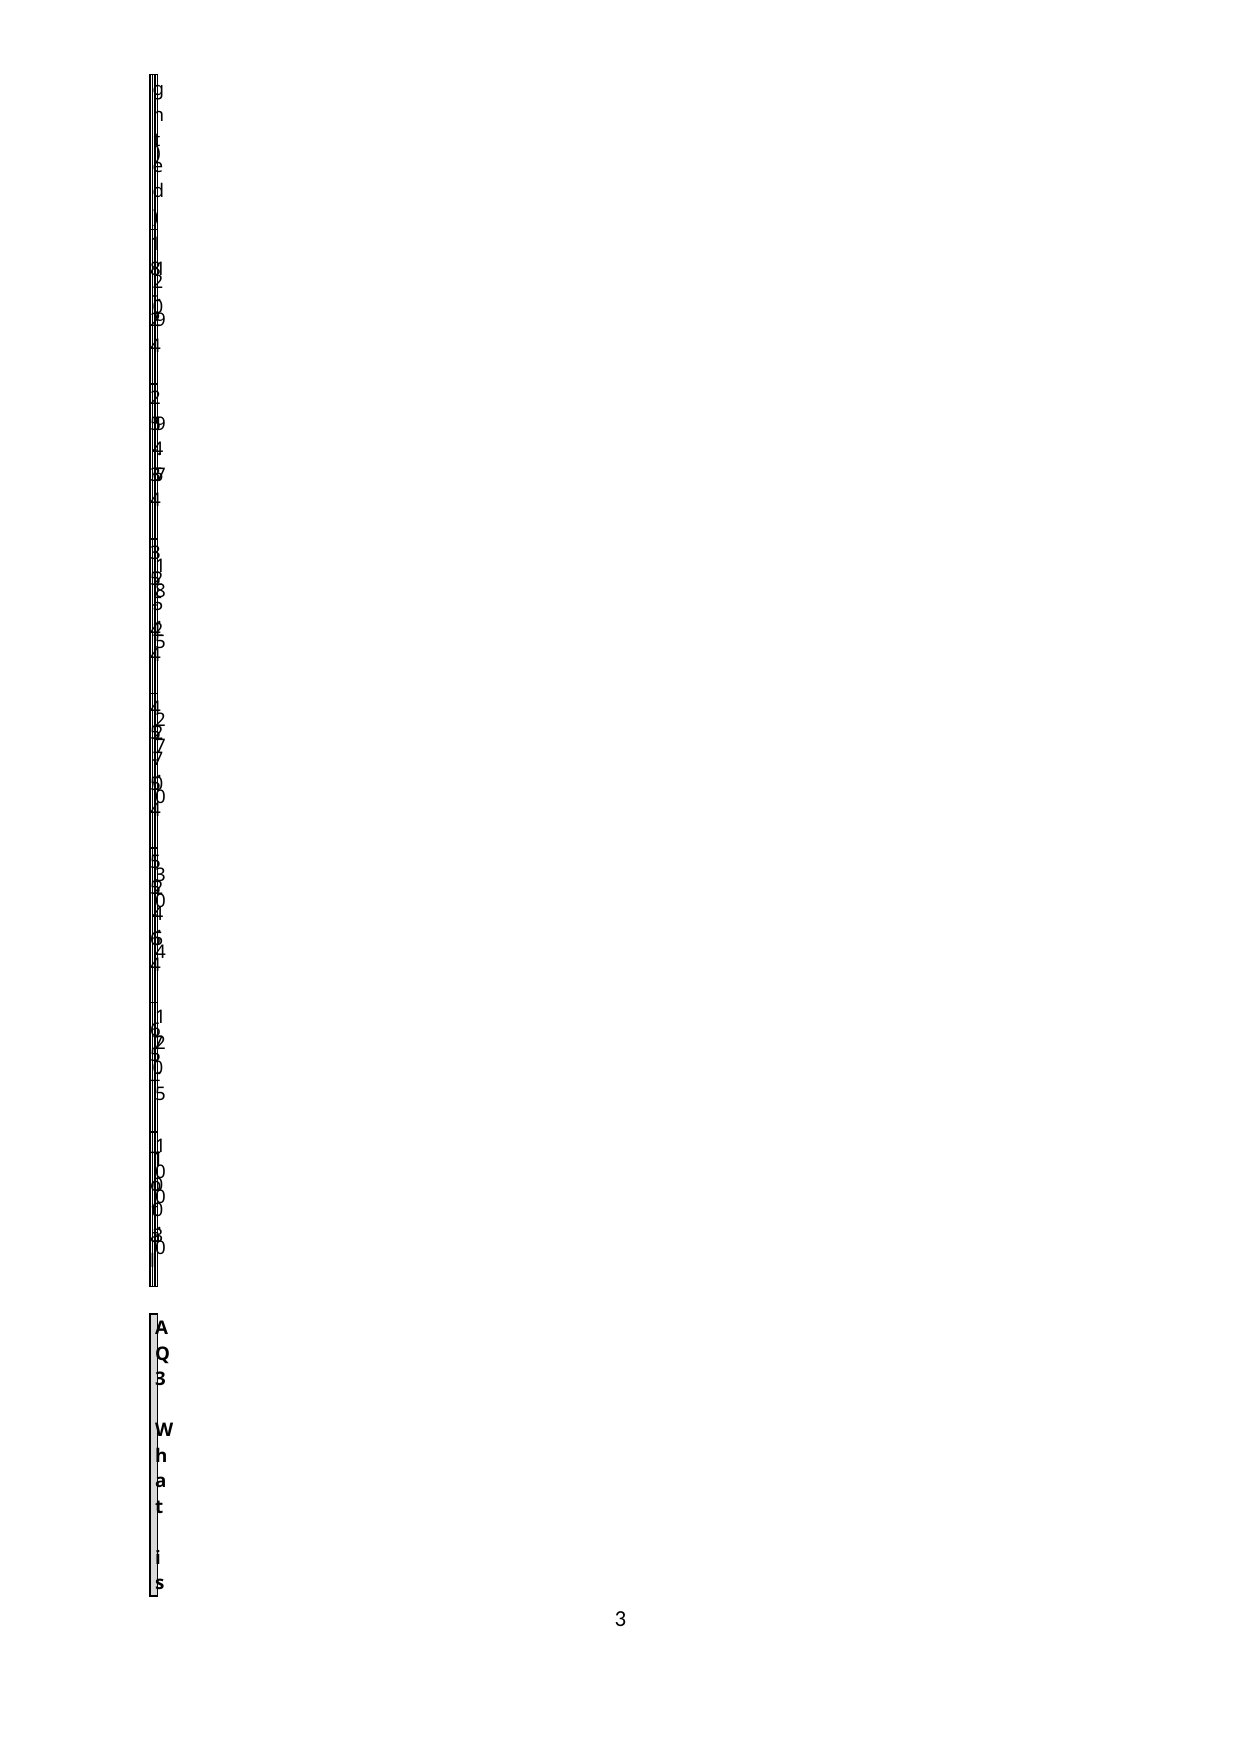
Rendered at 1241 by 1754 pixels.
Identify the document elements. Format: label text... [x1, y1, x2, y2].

table_header AQ3 What is your role in the organisation? [151, 1315, 157, 1595]
